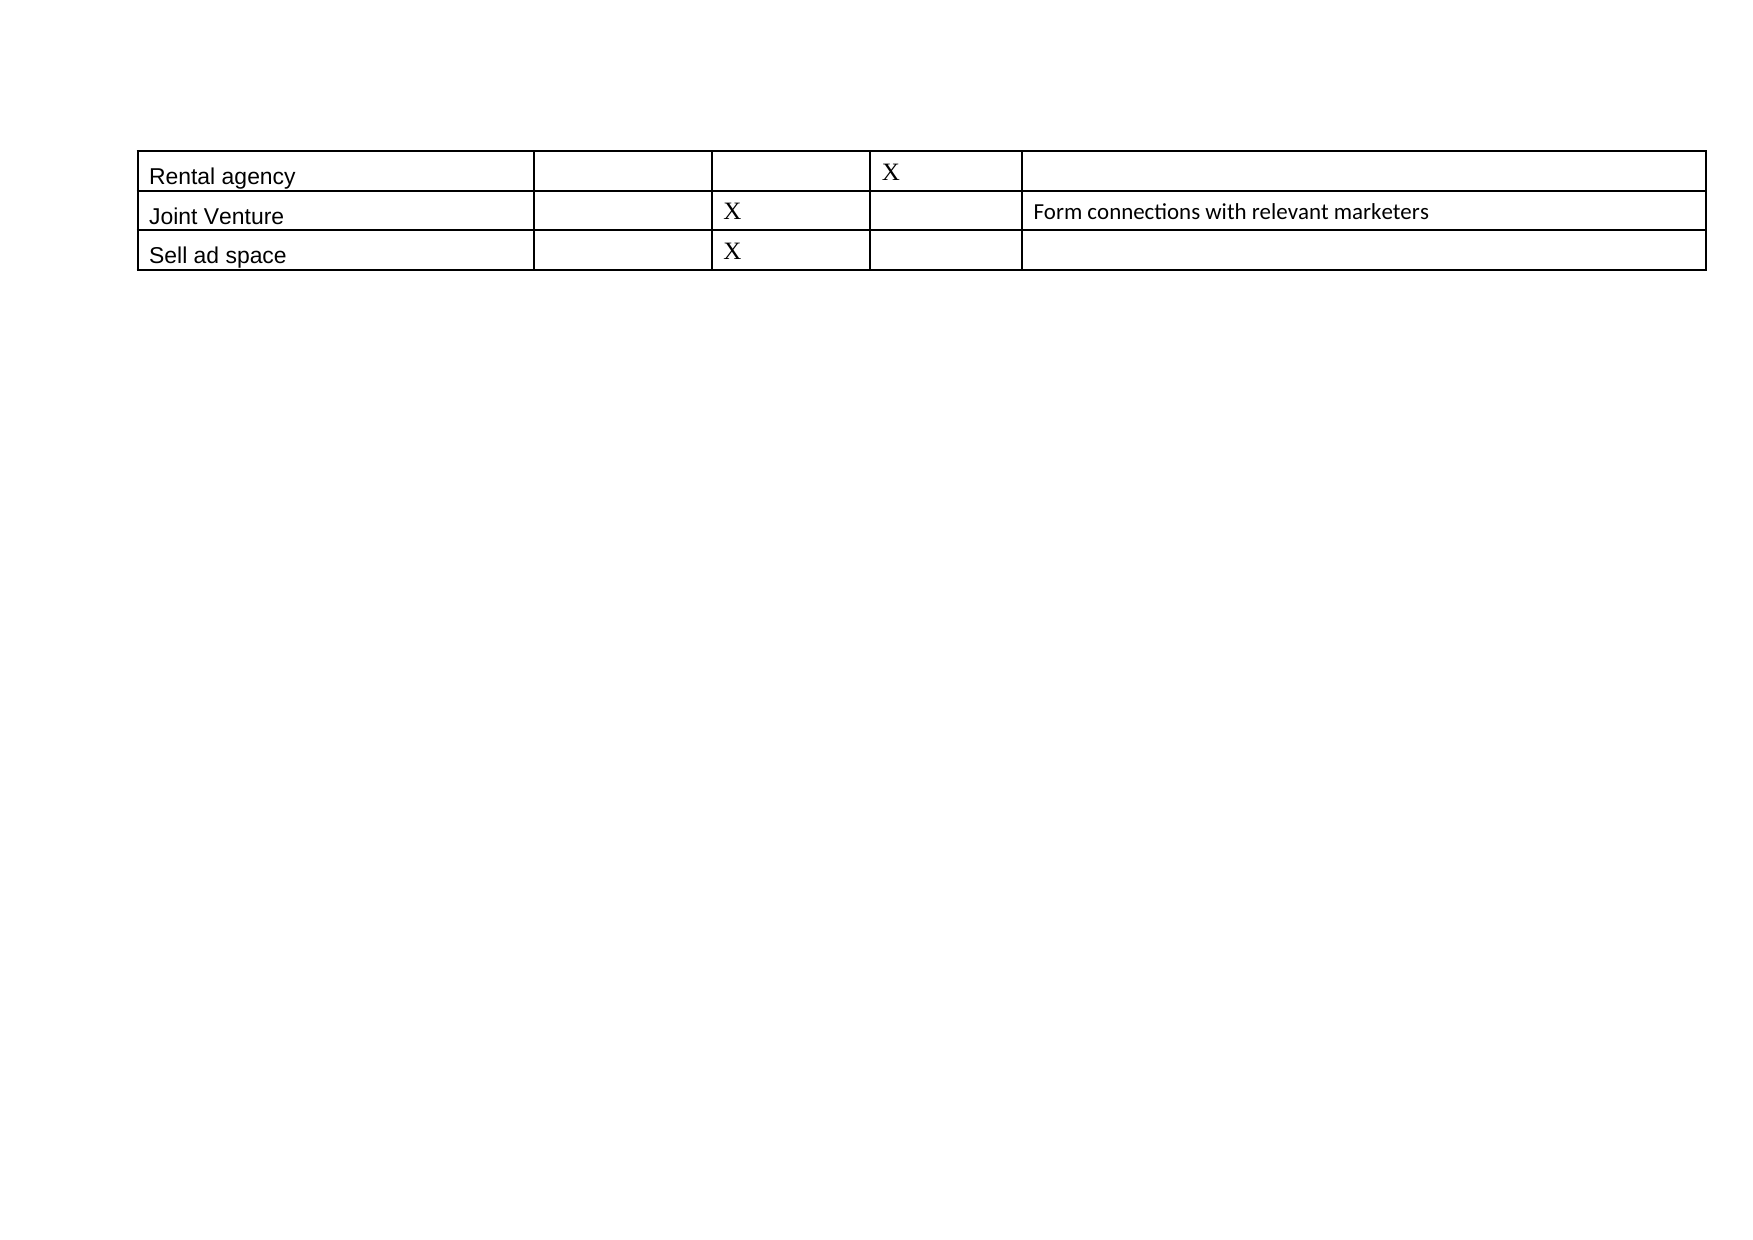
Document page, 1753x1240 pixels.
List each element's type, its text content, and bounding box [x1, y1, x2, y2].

table_cell [535, 152, 711, 189]
table_cell [871, 192, 1021, 229]
table_cell [535, 231, 711, 269]
table_cell X [713, 192, 869, 229]
table_cell [1023, 152, 1705, 189]
table_cell Sell ad space [139, 231, 533, 269]
table_cell [713, 152, 869, 189]
table_cell [871, 231, 1021, 269]
table_cell Rental agency [139, 152, 533, 189]
table_cell [535, 192, 711, 229]
table_cell [1023, 231, 1705, 269]
table_cell X [713, 231, 869, 269]
table_cell X [871, 152, 1021, 189]
table_cell Form connections with relevant marketers [1023, 192, 1705, 229]
table_cell Joint Venture [139, 192, 533, 229]
